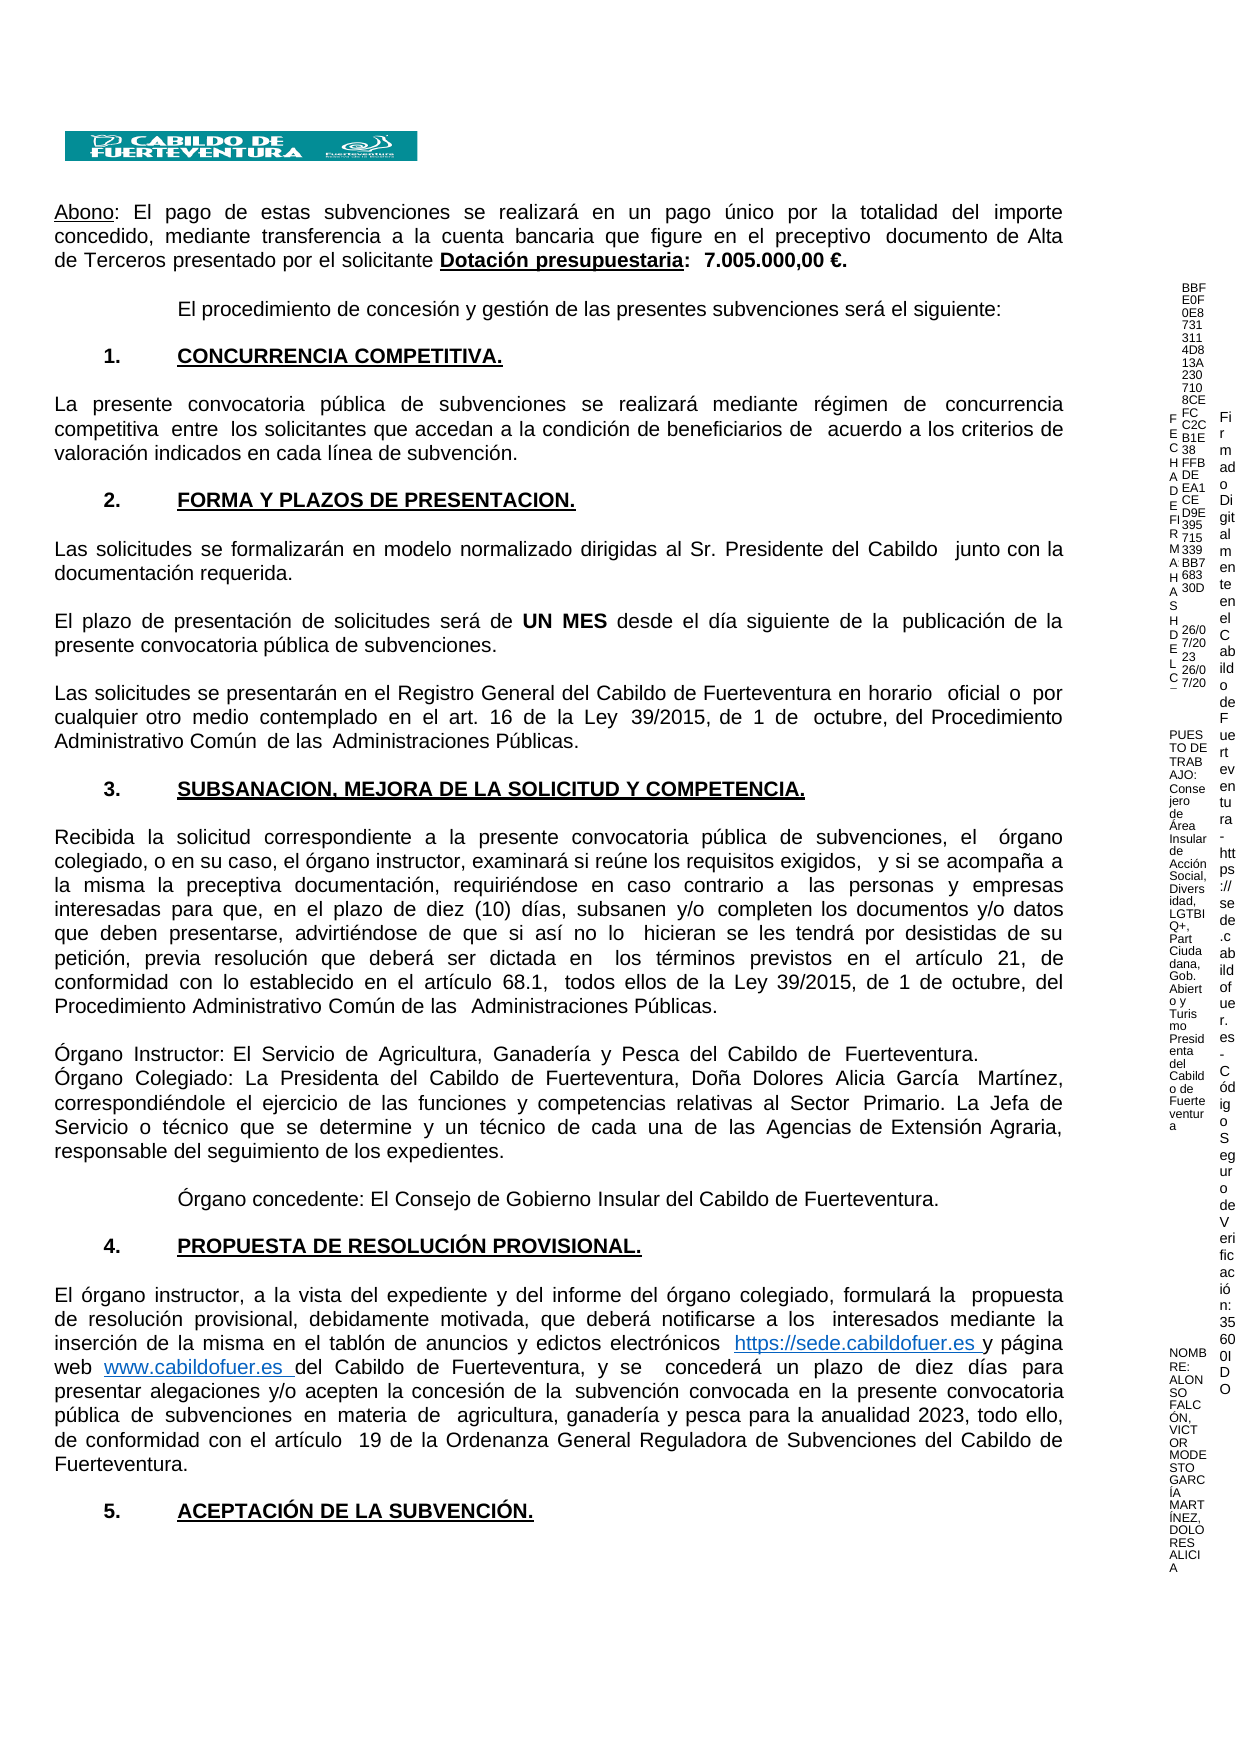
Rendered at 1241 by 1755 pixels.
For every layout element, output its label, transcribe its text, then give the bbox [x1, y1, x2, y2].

text Órgano Instructor: El Servicio de Agricultura, Ganadería y Pesca del Cabildo de Fuerteventura. [54, 1042, 1064, 1066]
text La presente convocatoria pública de subvenciones se realizará mediante régimen de concurrencia competitiva entre los solicitantes que accedan a la condición de beneficiarios de acuerdo a los criterios de valoración indicados en cada línea de subvención. [54, 392, 1064, 464]
list SUBSANACION, MEJORA DE LA SOLICITUD Y COMPETENCIA. [103, 776, 1167, 800]
text El plazo de presentación de solicitudes será de UN MES desde el día siguiente de la publicación de la presente convocatoria pública de subvenciones. [54, 608, 1064, 657]
picture [65, 131, 418, 161]
text Firmado Digitalmente en el Cabildo de Fuerteventura - https://sede.cabildofuer.es - Código Seguro de Verificación: 35600IDOC2A82396DA90889B448C [1219, 408, 1236, 1397]
text ALONSO FALCÓN, VICTOR MODESTO GARCÍA MARTÍNEZ, DOLORES ALICIA [1169, 1375, 1207, 1575]
list CONCURRENCIA COMPETITIVA. [103, 344, 1179, 368]
text Consejero de Área Insular de Acción Social, Diversidad, LGTBIQ+, Part Ciudadana, Gob. Abierto y Turismo Presidenta del Cabildo de Fuerteventura [1169, 783, 1207, 1133]
text Órgano Colegiado: La Presidenta del Cabildo de Fuerteventura, Doña Dolores Alicia García Martínez, correspondiéndole el ejercicio de las funciones y competencias relativas al Sector Primario. La Jefa de Servicio o técnico que se determine y un técnico de cada una de las Agencias de Extensión Agraria, responsable del seguimiento de los expedientes. [54, 1066, 1064, 1163]
text BBFE0F0E87313114D813A2307108CEFCC2CB1E38 FFBDEEA1CED9E395715339BB768330D3CC2EDAE0 [1182, 282, 1207, 593]
list PROPUESTA DE RESOLUCIÓN PROVISIONAL. [103, 1234, 1167, 1258]
text El órgano instructor, a la vista del expediente y del informe del órgano colegiado, formulará la propuesta de resolución provisional, debidamente motivada, que deberá notificarse a los interesados mediante la inserción de la misma en el tablón de anuncios y edictos electrónicos https://sede.cabildofuer.es y página web www.cabildofuer.es del Cabildo de Fuerteventura, y se concederá un plazo de diez días para presentar alegaciones y/o acepten la concesión de la subvención convocada en la presente convocatoria pública de subvenciones en materia de agricultura, ganadería y pesca para la anualidad 2023, todo ello, de conformidad con el artículo 19 de la Ordenanza General Reguladora de Subvenciones del Cabildo de Fuerteventura. [54, 1282, 1064, 1476]
text [1167, 728, 1209, 1329]
list [1209, 344, 1241, 368]
text Órgano concedente: El Consejo de Gobierno Insular del Cabildo de Fuerteventura. [177, 1187, 1167, 1211]
text Las solicitudes se formalizarán en modelo normalizado dirigidas al Sr. Presidente del Cabildo junto con la documentación requerida. [54, 537, 1064, 585]
list FORMA Y PLAZOS DE PRESENTACION. [103, 488, 1167, 512]
text 26/07/2023 [1182, 664, 1209, 689]
text Abono: El pago de estas subvenciones se realizará en un pago único por la totalidad del importe concedido, mediante transferencia a la cuenta bancaria que figure en el preceptivo documento de Alta de Terceros presentado por el solicitante Dotación presupuestaria: 7.005.000,00 €. [54, 200, 1064, 272]
text [1179, 280, 1209, 593]
list [1209, 1499, 1241, 1523]
text FECHA DE FIRMA: HASH DEL CERTIFICADO: [1169, 412, 1184, 689]
text Las solicitudes se presentarán en el Registro General del Cabildo de Fuerteventura en horario oficial o por cualquier otro medio contemplado en el art. 16 de la Ley 39/2015, de 1 de octubre, del Procedimiento Administrativo Común de las Administraciones Públicas. [54, 680, 1064, 753]
list ACEPTACIÓN DE LA SUBVENCIÓN. [103, 1499, 1167, 1523]
text NOMBRE: [1169, 1347, 1209, 1374]
text 26/07/2023 [1182, 623, 1209, 664]
text El procedimiento de concesión y gestión de las presentes subvenciones será el siguiente: [177, 296, 1179, 320]
text Recibida la solicitud correspondiente a la presente convocatoria pública de subvenciones, el órgano colegiado, o en su caso, el órgano instructor, examinará si reúne los requisitos exigidos, y si se acompaña a la misma la preceptiva documentación, requiriéndose en caso contrario a las personas y empresas interesadas para que, en el plazo de diez (10) días, subsanen y/o completen los documentos y/o datos que deben presentarse, advirtiéndose de que si así no lo hicieran se les tendrá por desistidas de su petición, previa resolución que deberá ser dictada en los términos previstos en el artículo 21, de conformidad con lo establecido en el artículo 68.1, todos ellos de la Ley 39/2015, de 1 de octubre, del Procedimiento Administrativo Común de las Administraciones Públicas. [54, 824, 1064, 1018]
text PUESTO DE TRABAJO: [1169, 729, 1209, 782]
